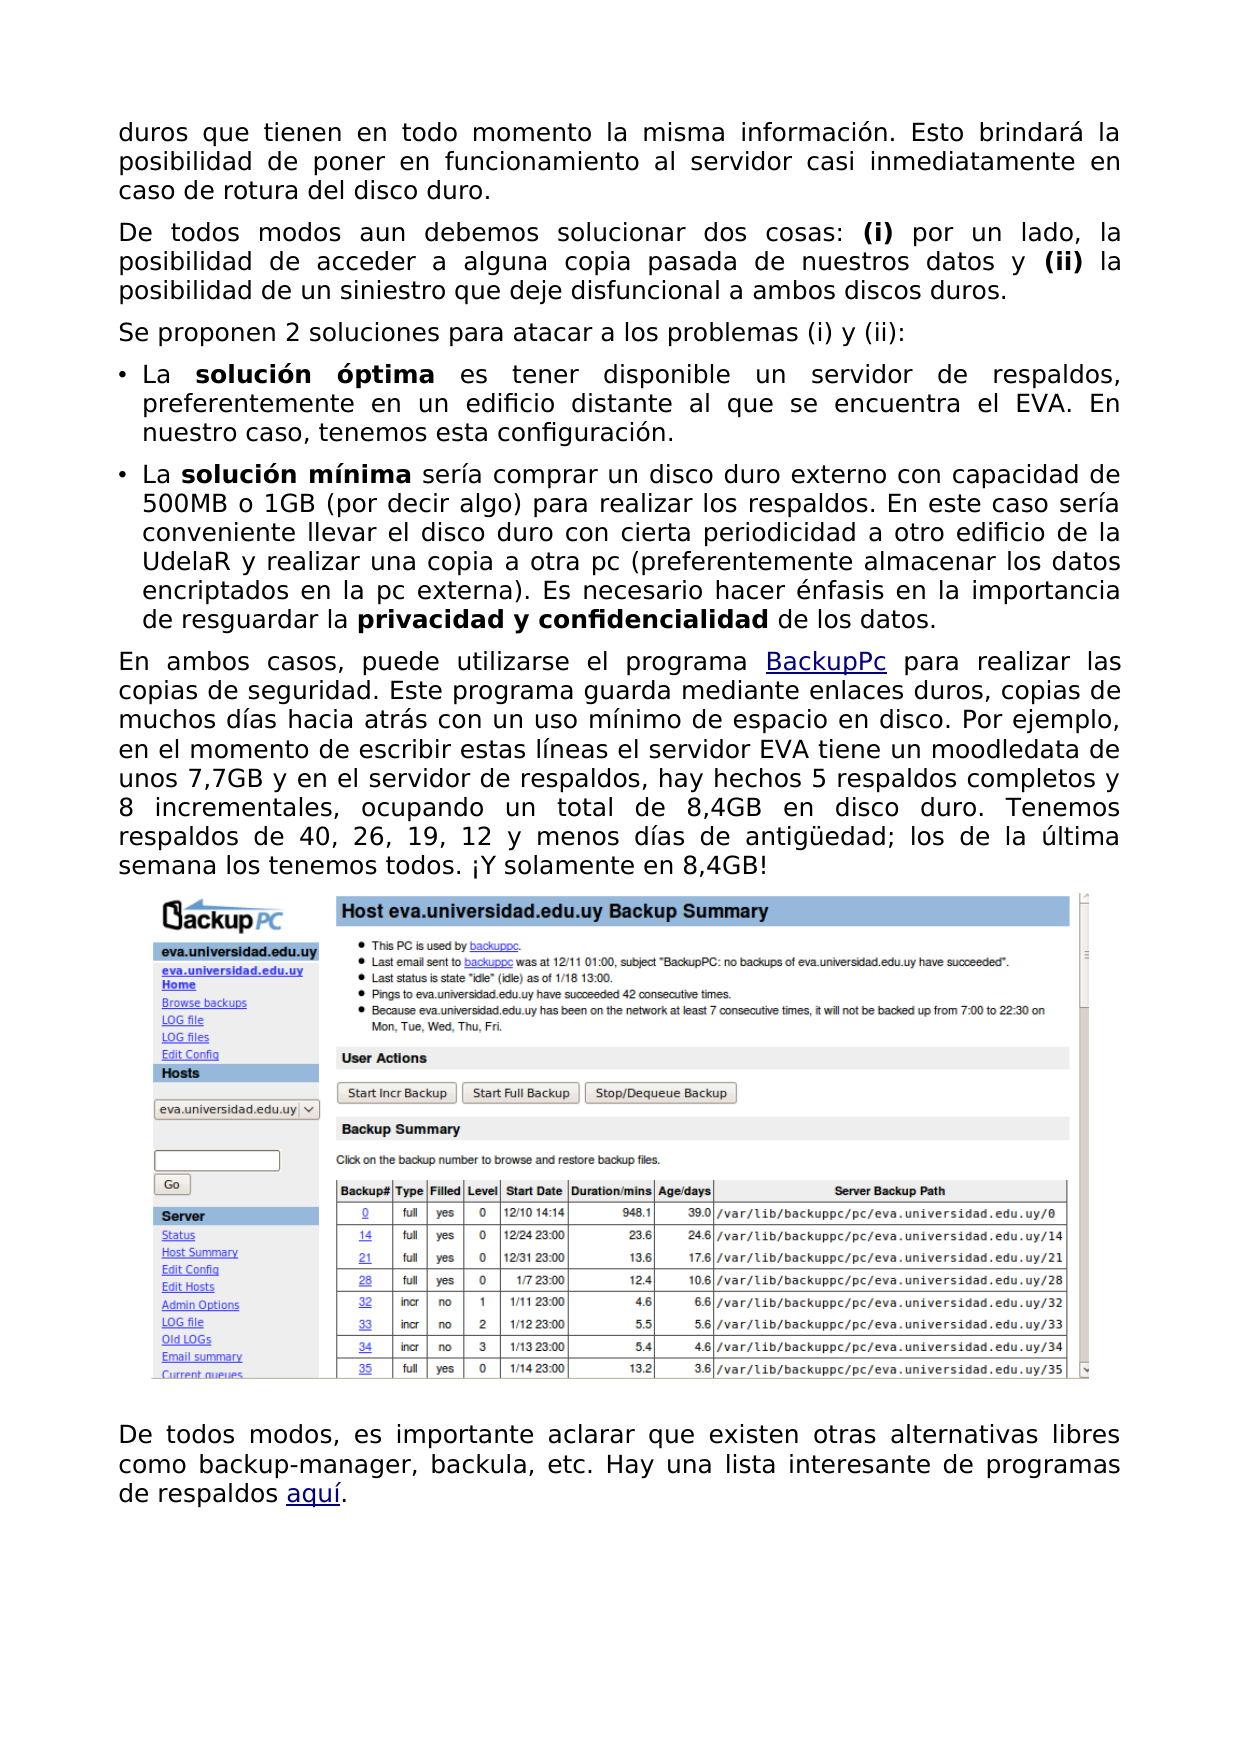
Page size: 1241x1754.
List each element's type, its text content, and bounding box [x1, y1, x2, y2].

picture [151, 893, 1089, 1379]
list La solución mínima sería comprar un disco duro externo con capacidad de 500MB o 1GB (por decir algo) para realizar los respaldos. En este caso sería conveniente llevar el disco duro con cierta periodicidad a otro edificio de la UdelaR y realizar una copia a otra pc (preferentemente almacenar los datos encriptados en la pc externa). Es necesario hacer énfasis en la importancia de resguardar la privacidad y confidencialidad de los datos. [118, 460, 1122, 635]
list La solución óptima es tener disponible un servidor de respaldos, preferentemente en un edificio distante al que se encuentra el EVA. En nuestro caso, tenemos esta configuración. [118, 360, 1122, 447]
text De todos modos, es importante aclarar que existen otras alternativas libres como backup-manager, backula, etc. Hay una lista interesante de programas de respaldos aquí. [118, 1421, 1122, 1508]
text En ambos casos, puede utilizarse el programa BackupPc para realizar las copias de seguridad. Este programa guarda mediante enlaces duros, copias de muchos días hacia atrás con un uso mínimo de espacio en disco. Por ejemplo, en el momento de escribir estas líneas el servidor EVA tiene un moodledata de unos 7,7GB y en el servidor de respaldos, hay hechos 5 respaldos completos y 8 incrementales, ocupando un total de 8,4GB en disco duro. Tenemos respaldos de 40, 26, 19, 12 y menos días de antigüedad; los de la última semana los tenemos todos. ¡Y solamente en 8,4GB! [118, 647, 1122, 881]
text duros que tienen en todo momento la misma información. Esto brindará la posibilidad de poner en funcionamiento al servidor casi inmediatamente en caso de rotura del disco duro. [118, 118, 1122, 206]
text Se proponen 2 soluciones para atacar a los problemas (i) y (ii): [118, 318, 1122, 347]
text De todos modos aun debemos solucionar dos cosas: (i) por un lado, la posibilidad de acceder a alguna copia pasada de nuestros datos y (ii) la posibilidad de un siniestro que deje disfuncional a ambos discos duros. [118, 218, 1122, 306]
